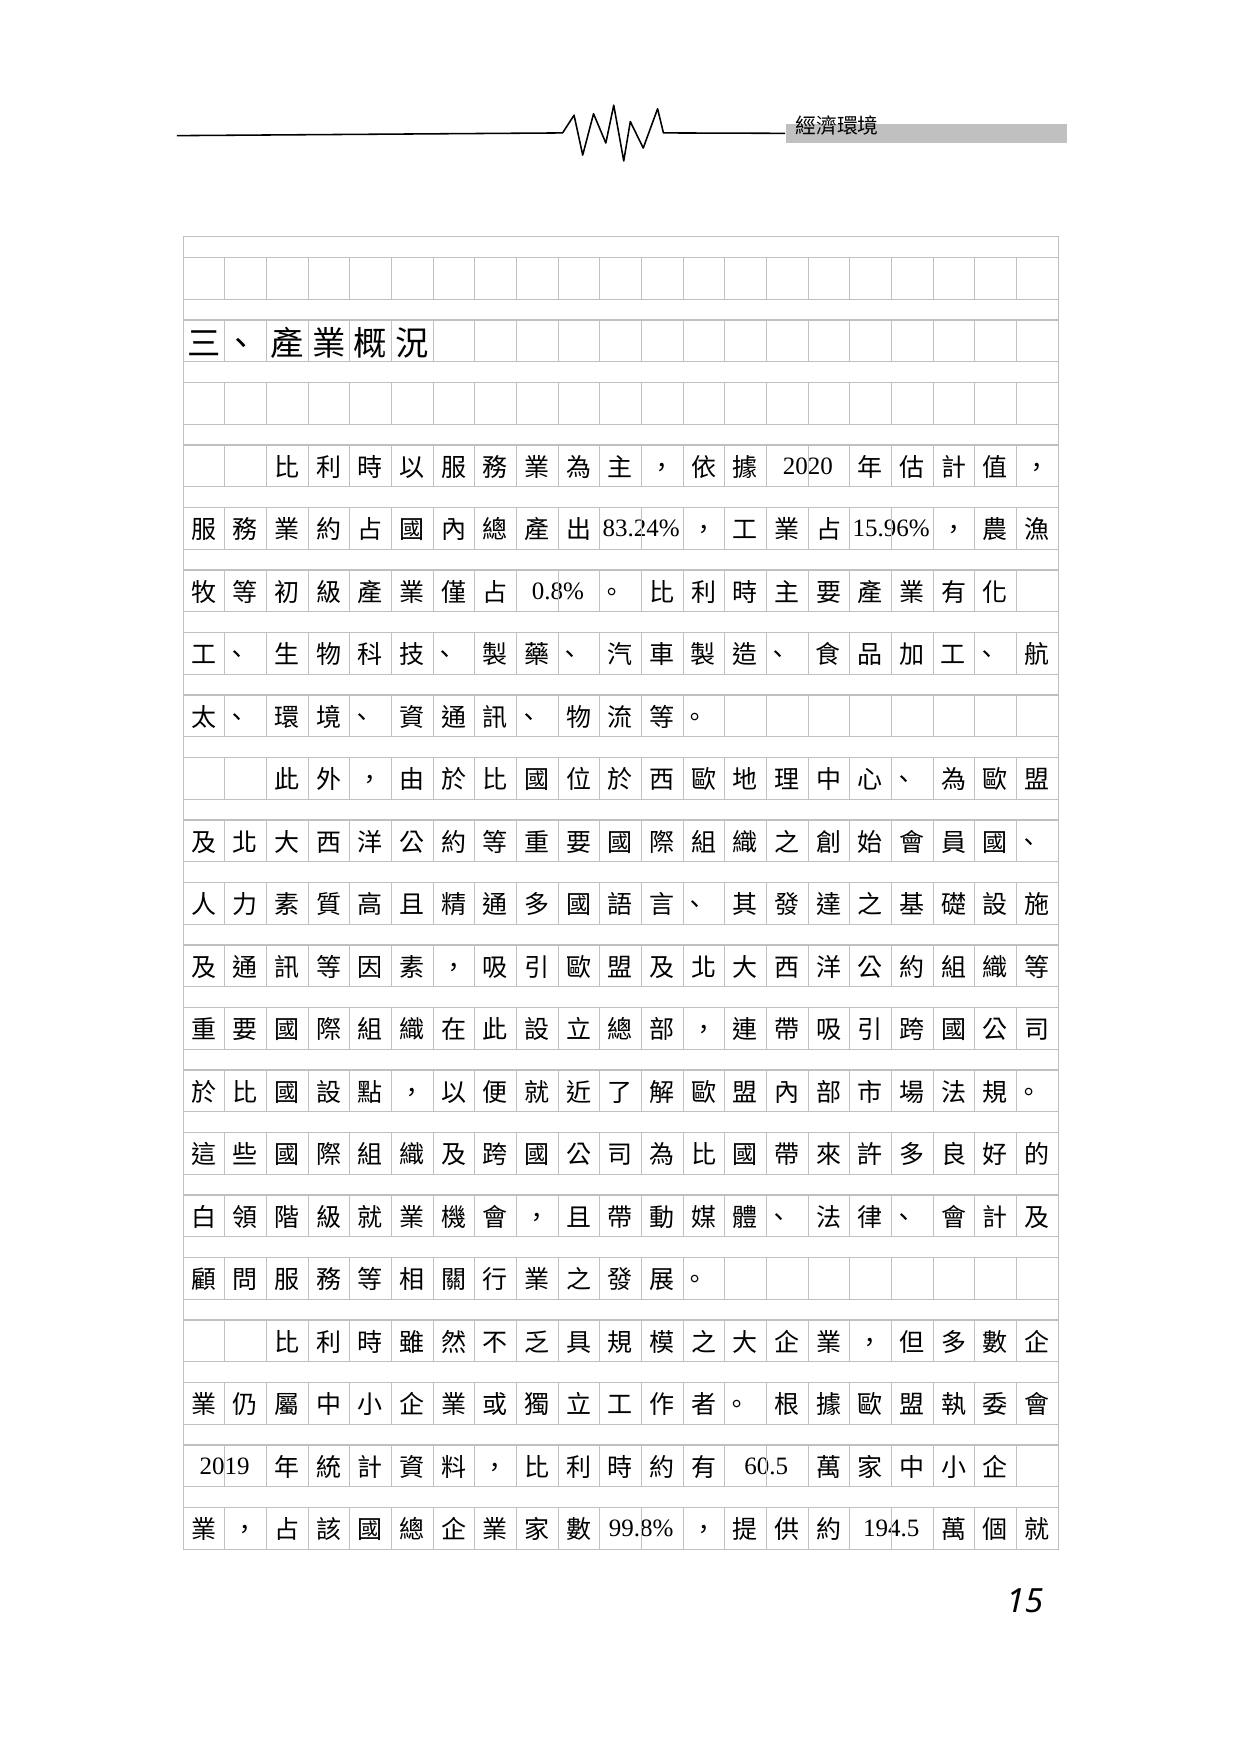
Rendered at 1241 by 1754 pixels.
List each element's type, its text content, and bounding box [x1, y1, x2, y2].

text 三、產業概況 [767, 321, 808, 361]
text 三、產業概況 [559, 321, 599, 361]
text 三、產業概況 [184, 300, 1058, 319]
text 三、產業概況 [725, 321, 766, 361]
text 比利時雖然不乏具規模之大企業，但多數企業仍屬中小企業或獨立工作者。根據歐盟執委會2019年統計資料，比利時約有60.5萬家中小企業，占該國總企業家數99.8%，提供約194.5萬個就業機會，並創造約1,423億歐元產值，該份統計資料並預估2020年比利時中小企業僱用人數將再成長1.8%，所創造附加價值提升6.4%。 [184, 1487, 1058, 1507]
text 三、產業概況 [684, 321, 724, 361]
text 比利時以服務業為主，依據2020年估計值，服務業約占國內總產出83.24%，工業占15.96%，農漁牧等初級產業僅占0.8%。比利時主要產業有化工、生物科技、製藥、汽車製造、食品加工、航太、環境、資通訊、物流等。 [184, 550, 1058, 569]
text 此外，由於比國位於西歐地理中心、為歐盟及北大西洋公約等重要國際組織之創始會員國、人力素質高且精通多國語言、其發達之基礎設施及通訊等因素，吸引歐盟及北大西洋公約組織等重要國際組織在此設立總部，連帶吸引跨國公司於比國設點，以便就近了解歐盟內部市場法規。這些國際組織及跨國公司為比國帶來許多良好的白領階級就業機會，且帶動媒體、法律、會計及顧問服務等相關行業之發展。 [184, 1237, 1058, 1257]
text 三、產業概況 [809, 321, 849, 361]
text 此外，由於比國位於西歐地理中心、為歐盟及北大西洋公約等重要國際組織之創始會員國、人力素質高且精通多國語言、其發達之基礎設施及通訊等因素，吸引歐盟及北大西洋公約組織等重要國際組織在此設立總部，連帶吸引跨國公司於比國設點，以便就近了解歐盟內部市場法規。這些國際組織及跨國公司為比國帶來許多良好的白領階級就業機會，且帶動媒體、法律、會計及顧問服務等相關行業之發展。 [184, 862, 1058, 882]
text 比利時以服務業為主，依據2020年估計值，服務業約占國內總產出83.24%，工業占15.96%，農漁牧等初級產業僅占0.8%。比利時主要產業有化工、生物科技、製藥、汽車製造、食品加工、航太、環境、資通訊、物流等。 [184, 675, 1058, 694]
text 此外，由於比國位於西歐地理中心、為歐盟及北大西洋公約等重要國際組織之創始會員國、人力素質高且精通多國語言、其發達之基礎設施及通訊等因素，吸引歐盟及北大西洋公約組織等重要國際組織在此設立總部，連帶吸引跨國公司於比國設點，以便就近了解歐盟內部市場法規。這些國際組織及跨國公司為比國帶來許多良好的白領階級就業機會，且帶動媒體、法律、會計及顧問服務等相關行業之發展。 [184, 1050, 1058, 1069]
text 此外，由於比國位於西歐地理中心、為歐盟及北大西洋公約等重要國際組織之創始會員國、人力素質高且精通多國語言、其發達之基礎設施及通訊等因素，吸引歐盟及北大西洋公約組織等重要國際組織在此設立總部，連帶吸引跨國公司於比國設點，以便就近了解歐盟內部市場法規。這些國際組織及跨國公司為比國帶來許多良好的白領階級就業機會，且帶動媒體、法律、會計及顧問服務等相關行業之發展。 [184, 925, 1058, 944]
text 比利時以服務業為主，依據2020年估計值，服務業約占國內總產出83.24%，工業占15.96%，農漁牧等初級產業僅占0.8%。比利時主要產業有化工、生物科技、製藥、汽車製造、食品加工、航太、環境、資通訊、物流等。 [184, 425, 1058, 444]
text 比利時以服務業為主，依據2020年估計值，服務業約占國內總產出83.24%，工業占15.96%，農漁牧等初級產業僅占0.8%。比利時主要產業有化工、生物科技、製藥、汽車製造、食品加工、航太、環境、資通訊、物流等。 [184, 487, 1058, 507]
text 三、產業概況 [642, 321, 683, 361]
text 三、產業概況 [600, 321, 641, 361]
text 三、產業概況 [934, 321, 974, 361]
text 三、產業概況 [850, 321, 891, 361]
text 此外，由於比國位於西歐地理中心、為歐盟及北大西洋公約等重要國際組織之創始會員國、人力素質高且精通多國語言、其發達之基礎設施及通訊等因素，吸引歐盟及北大西洋公約組織等重要國際組織在此設立總部，連帶吸引跨國公司於比國設點，以便就近了解歐盟內部市場法規。這些國際組織及跨國公司為比國帶來許多良好的白領階級就業機會，且帶動媒體、法律、會計及顧問服務等相關行業之發展。 [184, 800, 1058, 819]
text 三、產業概況 [350, 321, 391, 361]
text 三、產業概況 [1017, 321, 1058, 361]
text 三、產業概況 [225, 321, 266, 361]
text 此外，由於比國位於西歐地理中心、為歐盟及北大西洋公約等重要國際組織之創始會員國、人力素質高且精通多國語言、其發達之基礎設施及通訊等因素，吸引歐盟及北大西洋公約組織等重要國際組織在此設立總部，連帶吸引跨國公司於比國設點，以便就近了解歐盟內部市場法規。這些國際組織及跨國公司為比國帶來許多良好的白領階級就業機會，且帶動媒體、法律、會計及顧問服務等相關行業之發展。 [184, 987, 1058, 1007]
text 比利時以服務業為主，依據2020年估計值，服務業約占國內總產出83.24%，工業占15.96%，農漁牧等初級產業僅占0.8%。比利時主要產業有化工、生物科技、製藥、汽車製造、食品加工、航太、環境、資通訊、物流等。 [184, 612, 1058, 632]
text 比利時雖然不乏具規模之大企業，但多數企業仍屬中小企業或獨立工作者。根據歐盟執委會2019年統計資料，比利時約有60.5萬家中小企業，占該國總企業家數99.8%，提供約194.5萬個就業機會，並創造約1,423億歐元產值，該份統計資料並預估2020年比利時中小企業僱用人數將再成長1.8%，所創造附加價值提升6.4%。 [184, 1362, 1058, 1382]
text 此外，由於比國位於西歐地理中心、為歐盟及北大西洋公約等重要國際組織之創始會員國、人力素質高且精通多國語言、其發達之基礎設施及通訊等因素，吸引歐盟及北大西洋公約組織等重要國際組織在此設立總部，連帶吸引跨國公司於比國設點，以便就近了解歐盟內部市場法規。這些國際組織及跨國公司為比國帶來許多良好的白領階級就業機會，且帶動媒體、法律、會計及顧問服務等相關行業之發展。 [184, 1112, 1058, 1132]
text 比利時雖然不乏具規模之大企業，但多數企業仍屬中小企業或獨立工作者。根據歐盟執委會2019年統計資料，比利時約有60.5萬家中小企業，占該國總企業家數99.8%，提供約194.5萬個就業機會，並創造約1,423億歐元產值，該份統計資料並預估2020年比利時中小企業僱用人數將再成長1.8%，所創造附加價值提升6.4%。 [184, 1425, 1058, 1444]
text 三、產業概況 [892, 321, 933, 361]
text 此外，由於比國位於西歐地理中心、為歐盟及北大西洋公約等重要國際組織之創始會員國、人力素質高且精通多國語言、其發達之基礎設施及通訊等因素，吸引歐盟及北大西洋公約組織等重要國際組織在此設立總部，連帶吸引跨國公司於比國設點，以便就近了解歐盟內部市場法規。這些國際組織及跨國公司為比國帶來許多良好的白領階級就業機會，且帶動媒體、法律、會計及顧問服務等相關行業之發展。 [184, 737, 1058, 757]
text 三、產業概況 [392, 321, 433, 361]
text 三、產業概況 [517, 321, 558, 361]
text 三、產業概況 [975, 321, 1016, 361]
text 三、產業概況 [475, 321, 516, 361]
text 三、產業概況 [267, 321, 308, 361]
text 三、產業概況 [434, 321, 474, 361]
text 此外，由於比國位於西歐地理中心、為歐盟及北大西洋公約等重要國際組織之創始會員國、人力素質高且精通多國語言、其發達之基礎設施及通訊等因素，吸引歐盟及北大西洋公約組織等重要國際組織在此設立總部，連帶吸引跨國公司於比國設點，以便就近了解歐盟內部市場法規。這些國際組織及跨國公司為比國帶來許多良好的白領階級就業機會，且帶動媒體、法律、會計及顧問服務等相關行業之發展。 [184, 1175, 1058, 1194]
text 三、產業概況 [184, 321, 224, 361]
text 三、產業概況 [309, 321, 349, 361]
text 比利時雖然不乏具規模之大企業，但多數企業仍屬中小企業或獨立工作者。根據歐盟執委會2019年統計資料，比利時約有60.5萬家中小企業，占該國總企業家數99.8%，提供約194.5萬個就業機會，並創造約1,423億歐元產值，該份統計資料並預估2020年比利時中小企業僱用人數將再成長1.8%，所創造附加價值提升6.4%。 [184, 1300, 1058, 1319]
